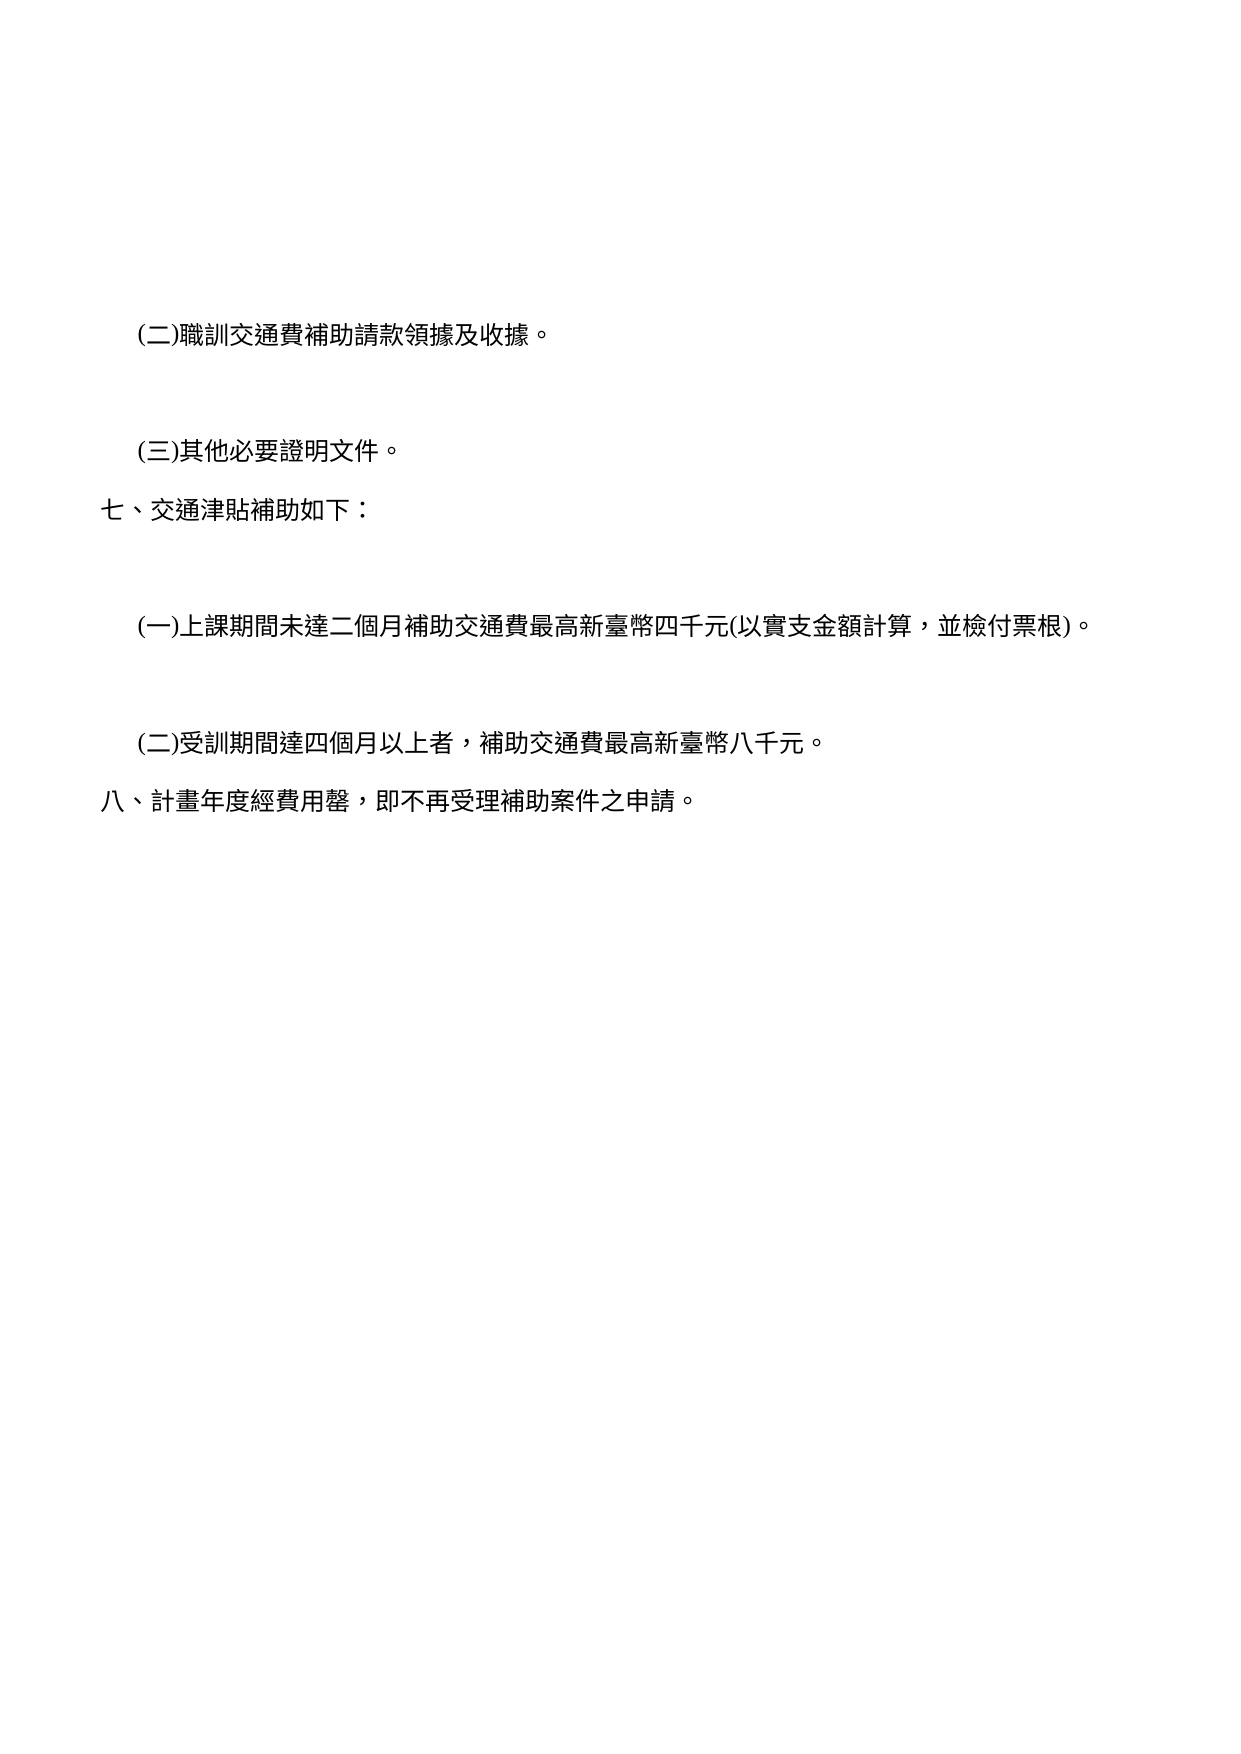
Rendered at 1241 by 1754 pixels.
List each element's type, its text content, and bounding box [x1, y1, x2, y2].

table_cell 七、交通津貼補助如下： (一)上課期間未達二個月補助交通費最高新臺幣四千元(以實支金額計算，並檢付票根)。 (二)受訓期間達四個月以上者，補助交通費最高新臺幣八千元。 [89, 469, 1187, 760]
table_cell (二)職訓交通費補助請款領據及收據。 (三)其他必要證明文件。 [89, 294, 1187, 469]
table_cell 八、計畫年度經費用罄，即不再受理補助案件之申請。 [89, 760, 1187, 819]
